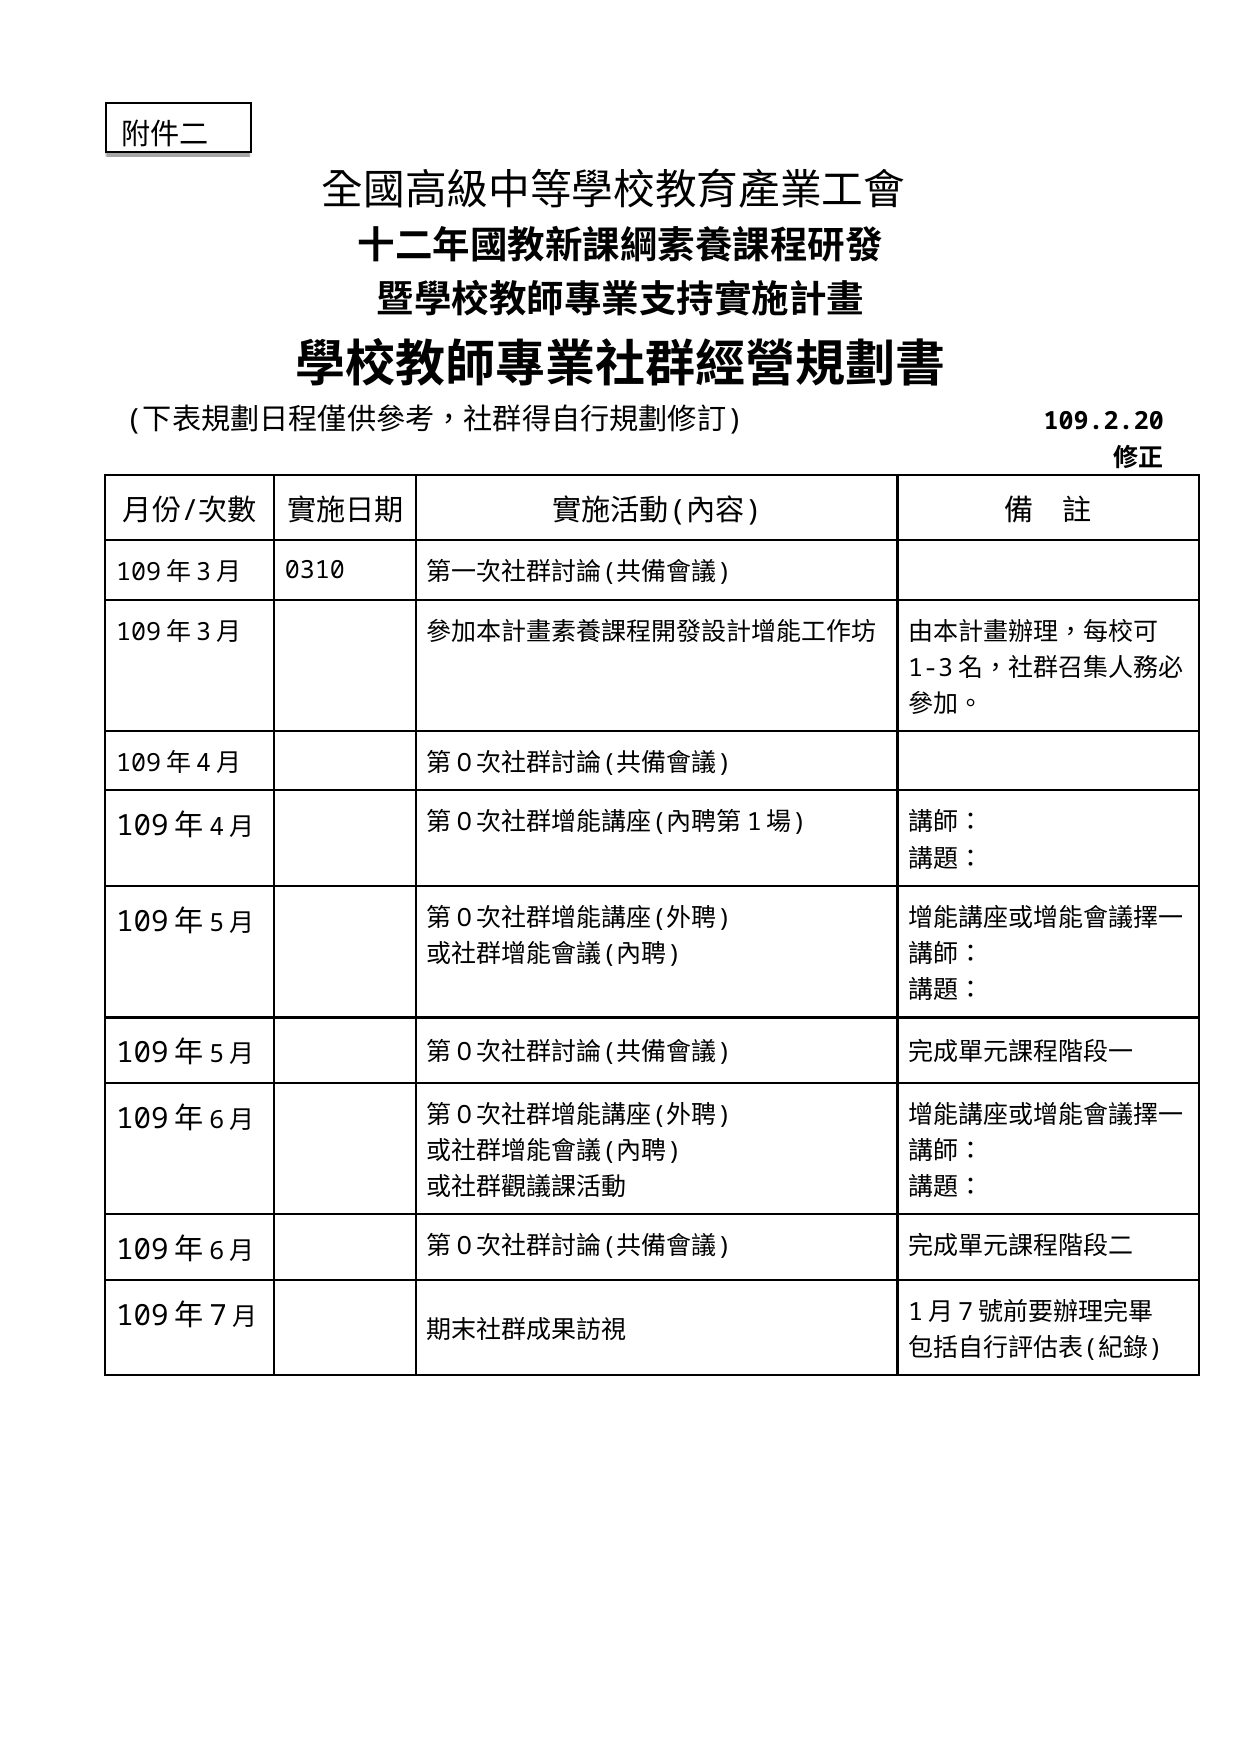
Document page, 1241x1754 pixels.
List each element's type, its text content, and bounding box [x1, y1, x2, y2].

text 全國高級中等學校教育產業工會 [93, 156, 1134, 217]
table_cell 109年5月 [106, 887, 273, 1016]
table_header 月份/次數 [106, 476, 273, 539]
text 十二年國教新課綱素養課程研發 [106, 217, 1134, 269]
table_cell 109年4月 [106, 732, 273, 789]
table_cell [275, 1019, 415, 1082]
table_cell 109年6月 [106, 1084, 273, 1213]
table_cell 109年7月 [106, 1281, 273, 1374]
table_cell 109年3月 [106, 601, 273, 730]
table_cell [275, 1084, 415, 1213]
table_cell [275, 601, 415, 730]
text 學校教師專業社群經營規劃書 [106, 323, 1134, 395]
table_header 實施活動(內容) [417, 476, 896, 539]
table_cell 第O次社群討論(共備會議) [417, 1019, 896, 1082]
table_header 備 註 [899, 476, 1198, 539]
table_cell [275, 887, 415, 1016]
table_cell 第一次社群討論(共備會議) [417, 541, 896, 598]
table_cell 完成單元課程階段二 [899, 1215, 1198, 1279]
table_cell 第O次社群增能講座(外聘) 或社群增能會議(內聘) [417, 887, 896, 1016]
table_cell 109年4月 [106, 791, 273, 885]
table_cell 增能講座或增能會議擇一 講師： 講題： [899, 1084, 1198, 1213]
table_cell 完成單元課程階段一 [899, 1019, 1198, 1082]
table_cell 期末社群成果訪視 [417, 1281, 896, 1374]
table_cell [275, 791, 415, 885]
table_cell 109年5月 [106, 1019, 273, 1082]
table_cell 第O次社群增能講座(外聘) 或社群增能會議(內聘) 或社群觀議課活動 [417, 1084, 896, 1213]
table_cell [899, 732, 1198, 789]
table_cell [899, 541, 1198, 598]
table_cell 第O次社群討論(共備會議) [417, 732, 896, 789]
table_cell 1月7號前要辦理完畢 包括自行評估表(紀錄) [899, 1281, 1198, 1374]
table_cell 第O次社群增能講座(內聘第1場) [417, 791, 896, 885]
table_cell 參加本計畫素養課程開發設計增能工作坊 [417, 601, 896, 730]
table_cell 講師： 講題： [899, 791, 1198, 885]
table_cell 第O次社群討論(共備會議) [417, 1215, 896, 1279]
table_cell 109年6月 [106, 1215, 273, 1279]
table_cell [275, 1215, 415, 1279]
table_header 實施日期 [275, 476, 415, 539]
table_cell 109年3月 [106, 541, 273, 598]
table_cell [275, 1281, 415, 1374]
table_cell 0310 [275, 541, 415, 598]
text 暨學校教師專業支持實施計畫 [106, 269, 1134, 323]
table_cell 由本計畫辦理，每校可1-3名，社群召集人務必參加。 [899, 601, 1198, 730]
text (下表規劃日程僅供參考，社群得自行規劃修訂) 109.2.20修正 [106, 395, 1163, 474]
table_cell 增能講座或增能會議擇一 講師： 講題： [899, 887, 1198, 1016]
table_cell [275, 732, 415, 789]
